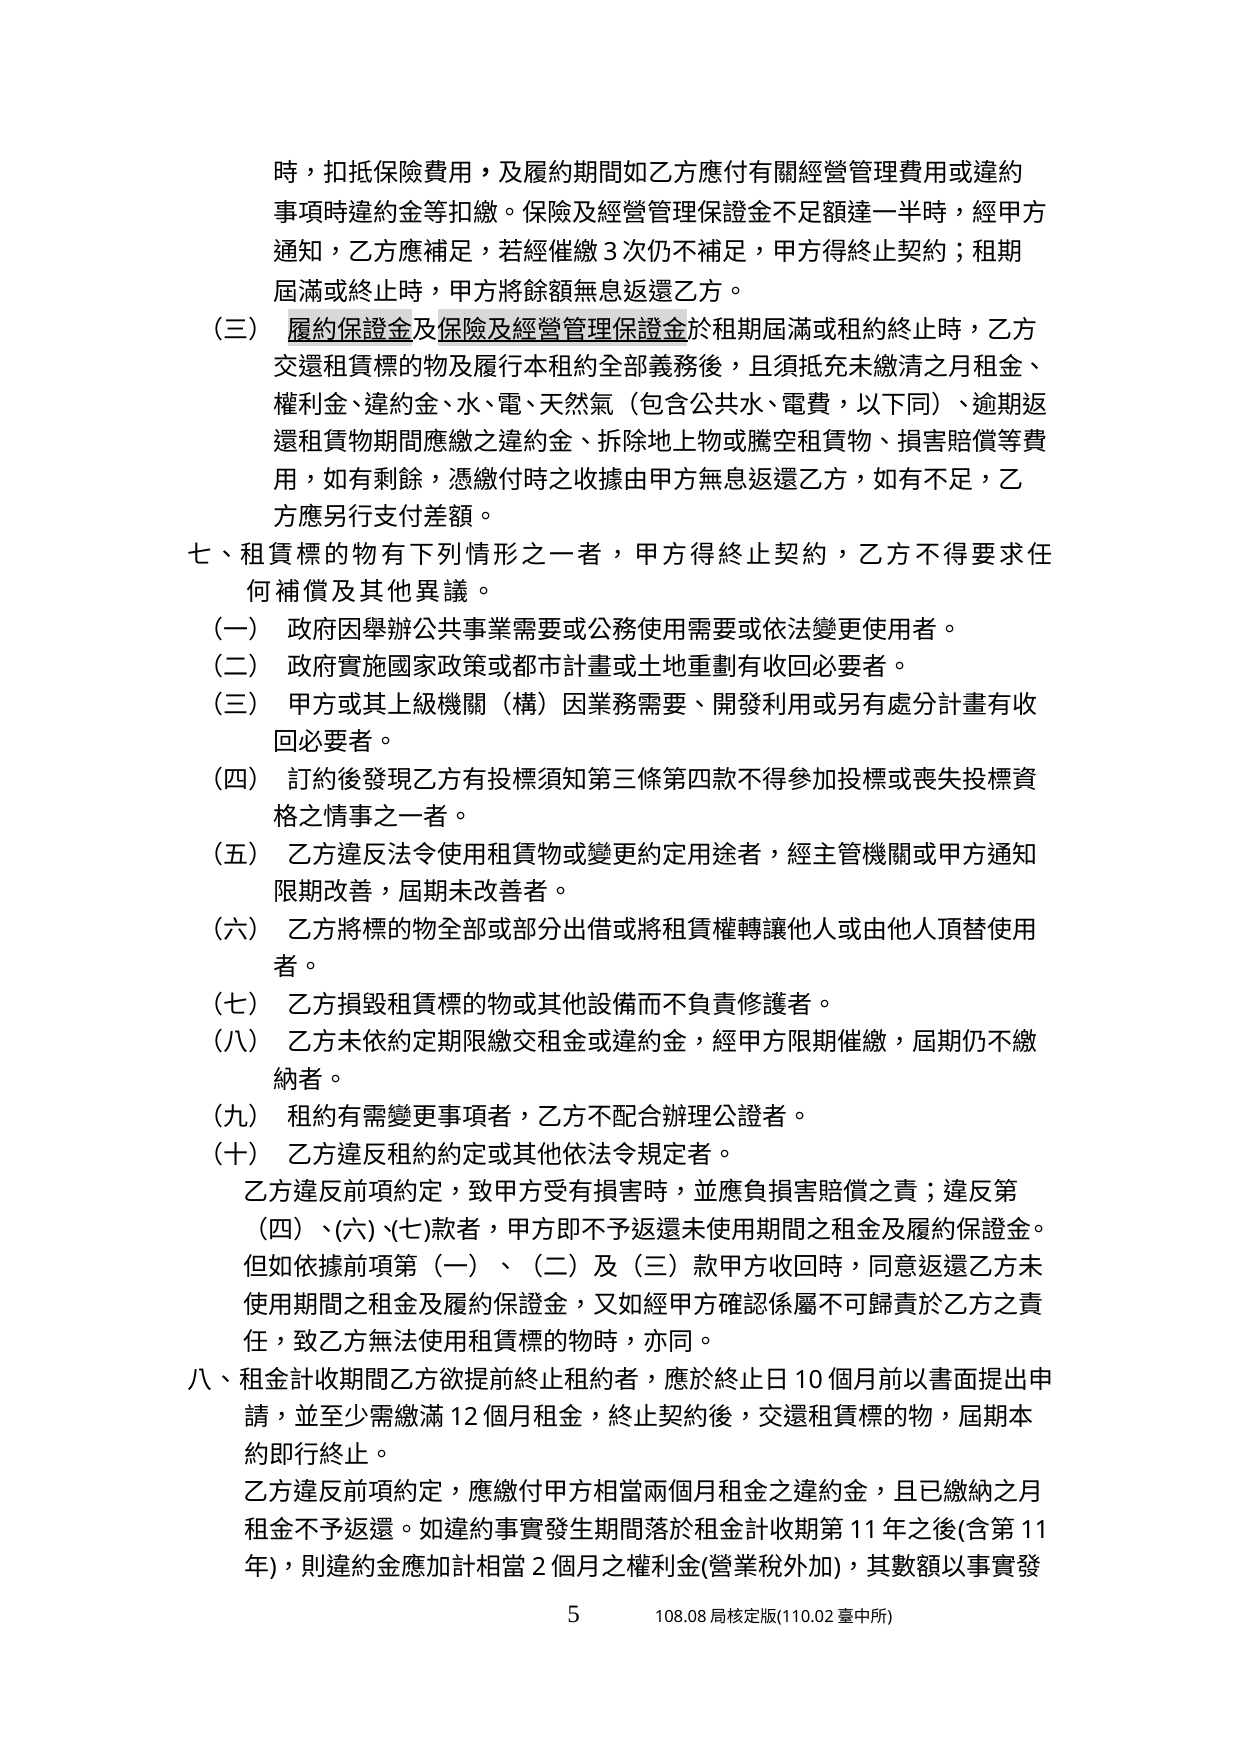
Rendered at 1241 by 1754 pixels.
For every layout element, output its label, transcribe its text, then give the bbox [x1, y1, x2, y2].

text 八、租金計收期間乙方欲提前終止租約者，應於終止日10個月前以書面提出申請，並至少需繳滿12個月租金，終止契約後，交還租賃標的物，屆期本約即行終止。 [187, 1358, 1053, 1471]
list 政府實施國家政策或都市計畫或土地重劃有收回必要者。 [198, 646, 1047, 683]
list 乙方違反法令使用租賃物或變更約定用途者，經主管機關或甲方通知限期改善，屆期未改善者。 [198, 833, 1047, 908]
list 租約有需變更事項者，乙方不配合辦理公證者。 [198, 1096, 1047, 1133]
list 履約保證金及保險及經營管理保證金於租期屆滿或租約終止時，乙方交還租賃標的物及履行本租約全部義務後，且須抵充未繳清之月租金、權利金、違約金、水、電、天然氣（包含公共水、電費，以下同）、逾期返還租賃物期間應繳之違約金、拆除地上物或騰空租賃物、損害賠償等費用，如有剩餘，憑繳付時之收據由甲方無息返還乙方，如有不足，乙方應另行支付差額。 [198, 308, 1047, 533]
list 乙方損毀租賃標的物或其他設備而不負責修護者。 [198, 983, 1047, 1021]
text 乙方違反前項約定，應繳付甲方相當兩個月租金之違約金，且已繳納之月租金不予返還。如違約事實發生期間落於租金計收期第11年之後(含第11年)，則違約金應加計相當2個月之權利金(營業稅外加)，其數額以事實發 [243, 1471, 1053, 1583]
list 甲方或其上級機關（構）因業務需要、開發利用或另有處分計畫有收回必要者。 [198, 683, 1047, 758]
text 乙方違反前項約定，致甲方受有損害時，並應負損害賠償之責；違反第（四）、(六)、(七)款者，甲方即不予返還未使用期間之租金及履約保證金。但如依據前項第（一）、（二）及（三）款甲方收回時，同意返還乙方未使用期間之租金及履約保證金，又如經甲方確認係屬不可歸責於乙方之責任，致乙方無法使用租賃標的物時，亦同。 [244, 1171, 1047, 1358]
list 訂約後發現乙方有投標須知第三條第四款不得參加投標或喪失投標資格之情事之一者。 [198, 758, 1047, 833]
text 七、租賃標的物有下列情形之一者，甲方得終止契約，乙方不得要求任何補償及其他異議。 [187, 533, 1053, 608]
list 乙方未依約定期限繳交租金或違約金，經甲方限期催繳，屆期仍不繳納者。 [198, 1021, 1047, 1096]
list 時，扣抵保險費用，及履約期間如乙方應付有關經營管理費用或違約事項時違約金等扣繳。保險及經營管理保證金不足額達一半時，經甲方通知，乙方應補足，若經催繳3次仍不補足，甲方得終止契約；租期屆滿或終止時，甲方將餘額無息返還乙方。 [198, 150, 1047, 308]
list 乙方違反租約約定或其他依法令規定者。 [198, 1133, 1047, 1171]
list 政府因舉辦公共事業需要或公務使用需要或依法變更使用者。 [198, 608, 1047, 646]
list 乙方將標的物全部或部分出借或將租賃權轉讓他人或由他人頂替使用者。 [198, 908, 1047, 983]
